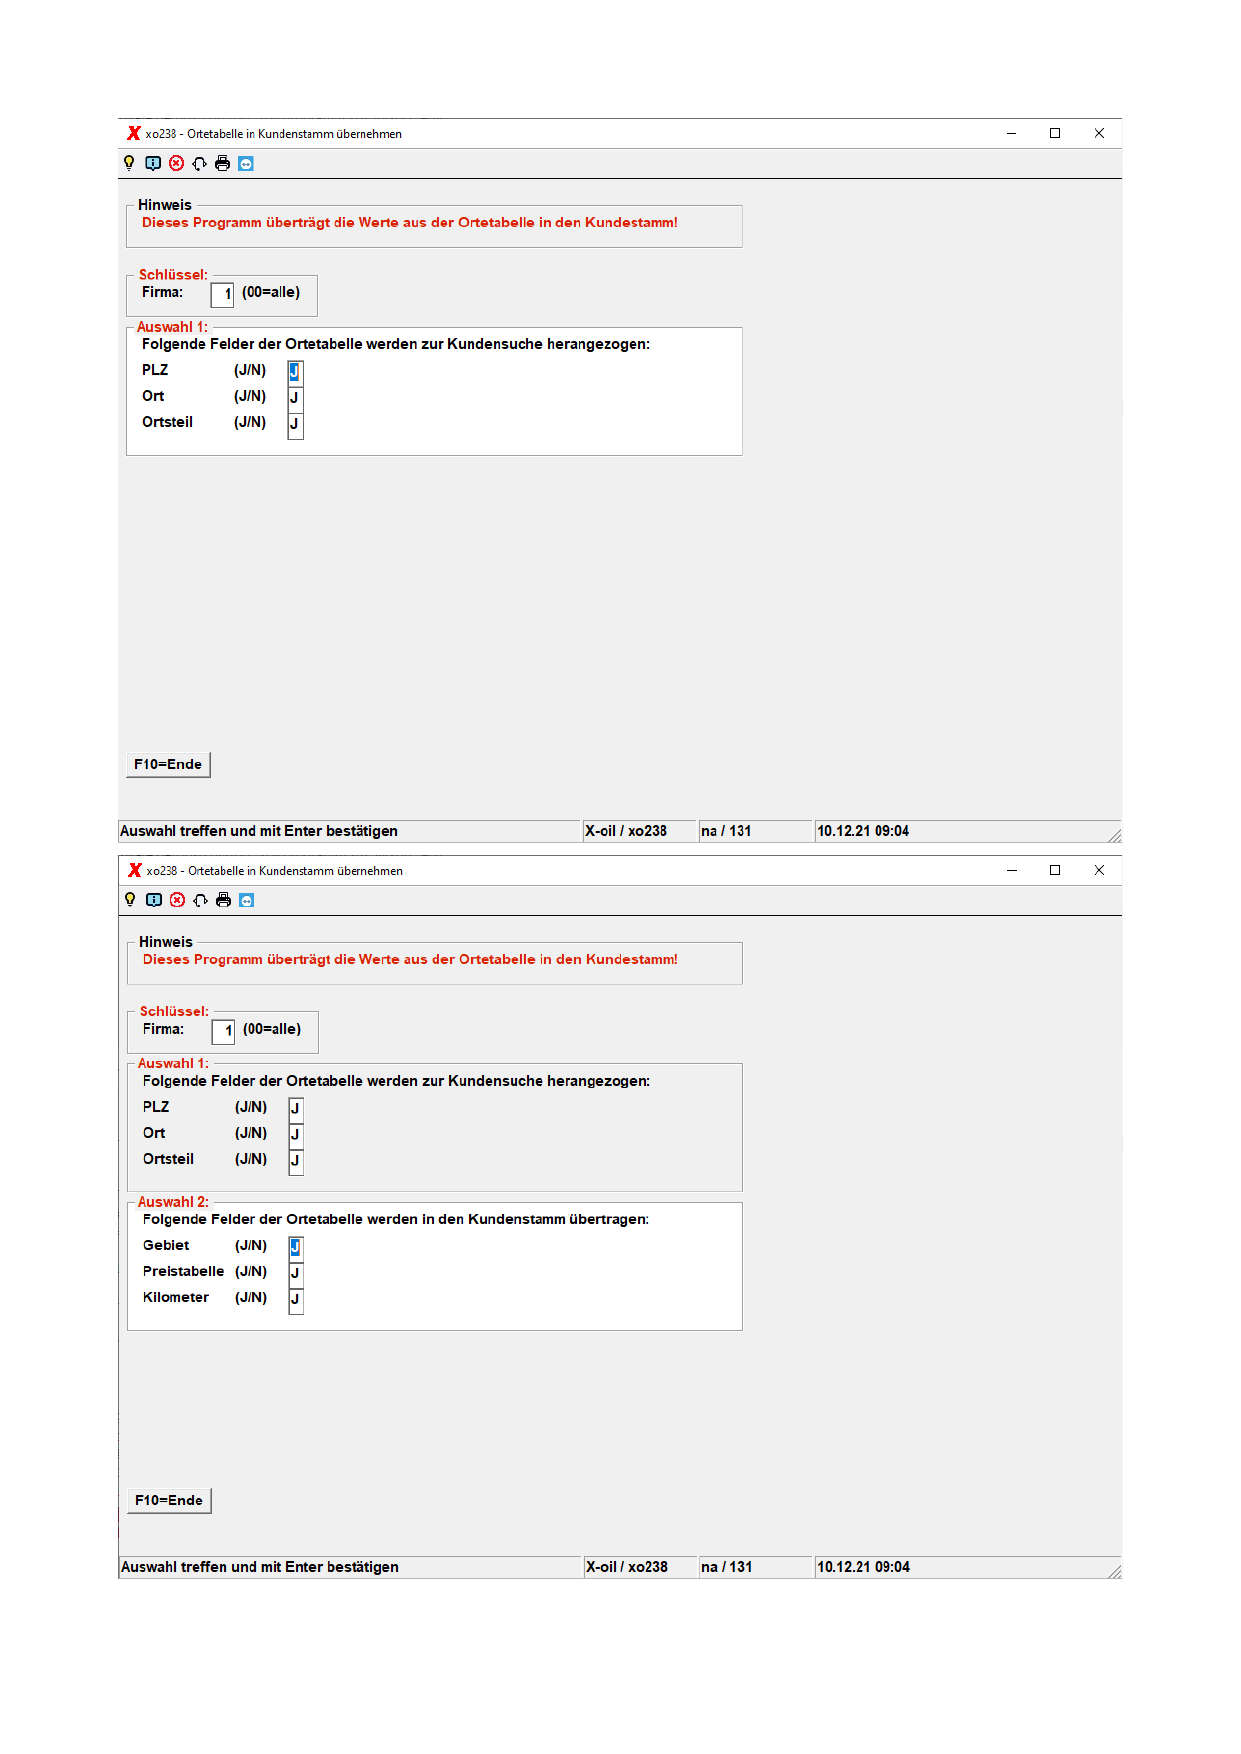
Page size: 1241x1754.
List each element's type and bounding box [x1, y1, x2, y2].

picture [118, 855, 1123, 1579]
picture [118, 118, 1123, 843]
